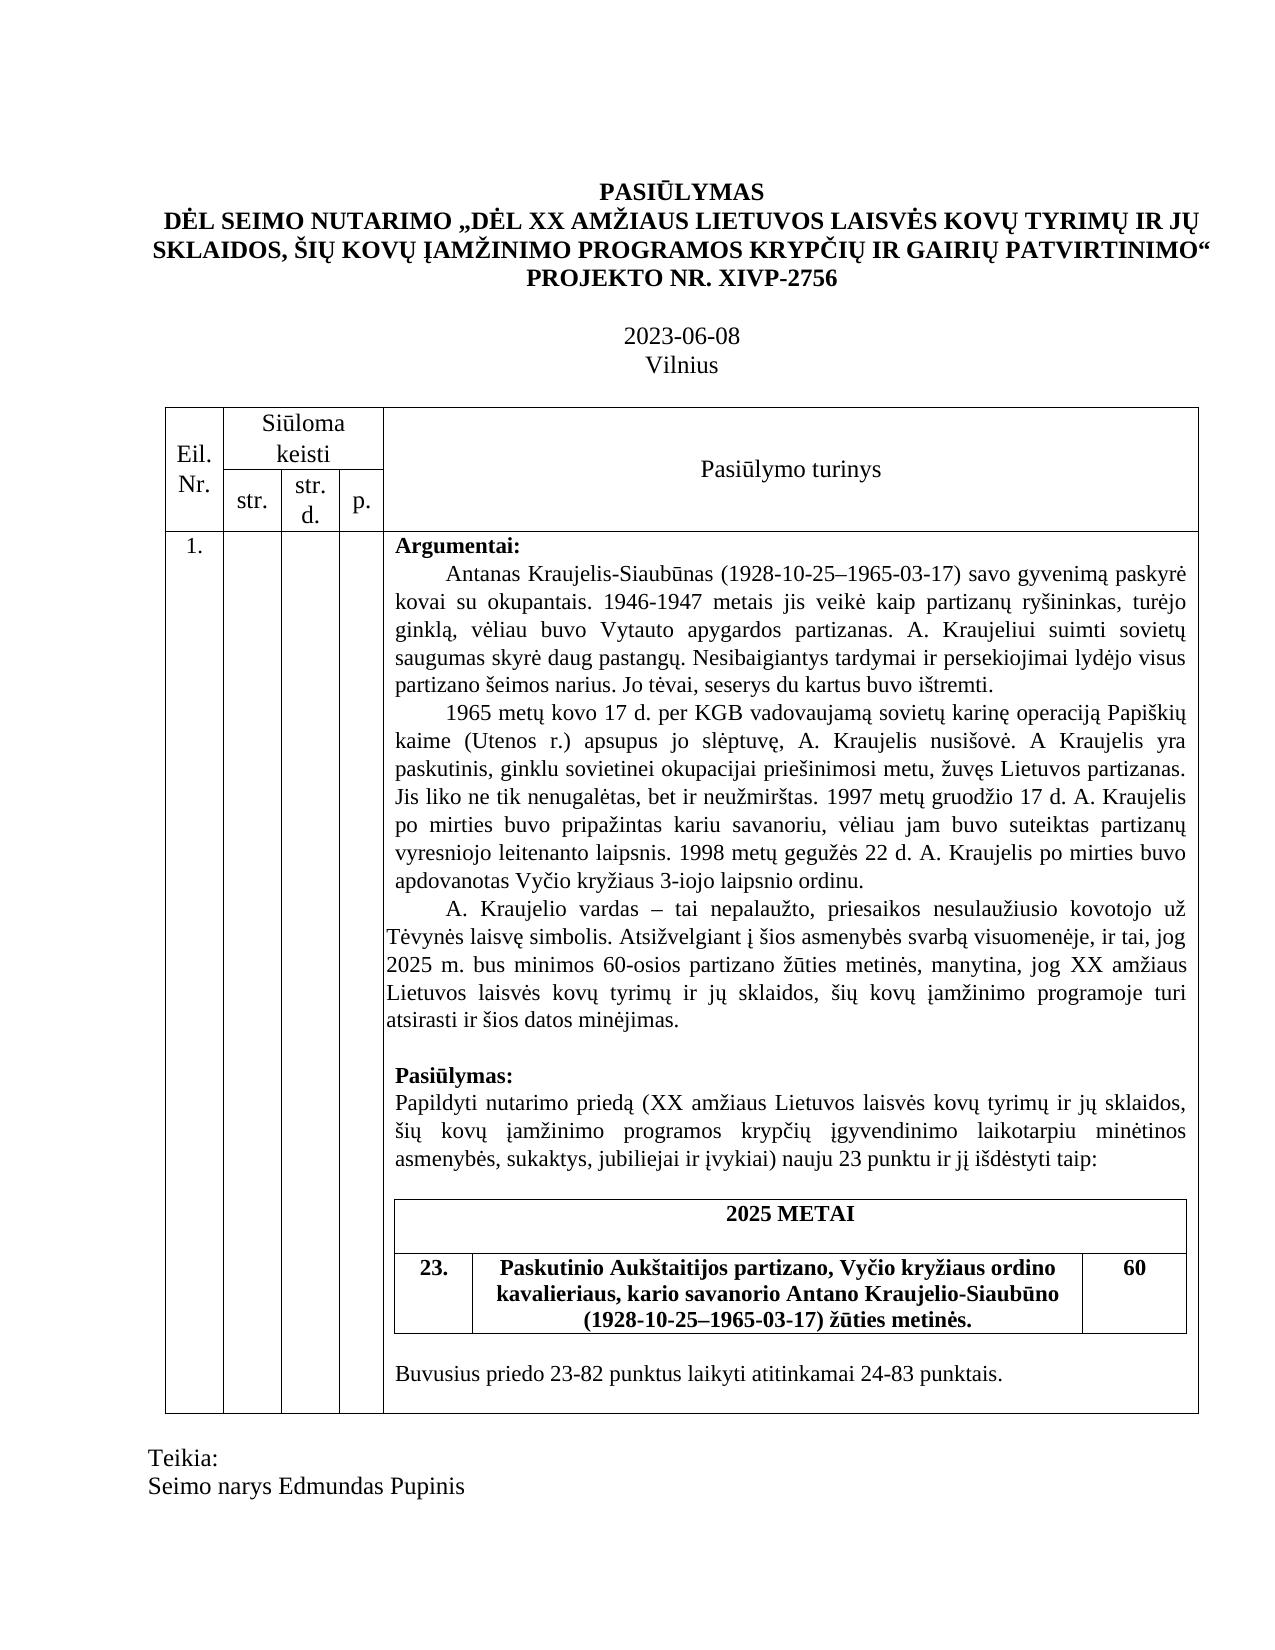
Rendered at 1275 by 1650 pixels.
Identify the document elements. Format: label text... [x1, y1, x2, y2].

table_header Siūloma keisti [224, 408, 383, 469]
table_cell str. [224, 470, 281, 531]
table_cell p. [340, 470, 383, 531]
text Teikia: [148, 1443, 1216, 1471]
table_cell 1. [166, 532, 223, 1413]
text DĖL SEIMO NUTARIMO „DĖL XX AMŽIAUS LIETUVOS LAISVĖS KOVŲ TYRIMŲ IR JŲ SKLAIDOS, ŠIŲ KOVŲ ĮAMŽINIMO PROGRAMOS KRYPČIŲ IR GAIRIŲ PATVIRTINIMO“ PROJEKTO NR. XIVP-2756 [148, 206, 1216, 292]
table_header Pasiūlymo turinys [384, 408, 1198, 531]
table_cell 23. [395, 1254, 472, 1333]
text PASIŪLYMAS [148, 177, 1216, 206]
text Vilnius [148, 350, 1216, 378]
table_header 2025 METAI [395, 1200, 1186, 1253]
table_cell Paskutinio Aukštaitijos partizano, Vyčio kryžiaus ordino kavalieriaus, kario savanorio Antano Kraujelio-Siaubūno (1928-10-25–1965-03-17) žūties metinės. [473, 1254, 1082, 1333]
table_cell [224, 532, 281, 1413]
table_header Eil. Nr. [166, 408, 223, 531]
table_cell [282, 532, 339, 1413]
text Seimo narys Edmundas Pupinis [148, 1471, 1216, 1500]
table_cell 60 [1083, 1254, 1186, 1333]
table_cell Argumentai: Antanas Kraujelis-Siaubūnas (1928-10-25–1965-03-17) savo gyvenimą paskyrė kovai su okupantais. 1946-1947 metais jis veikė kaip partizanų ryšininkas, turėjo ginklą, vėliau buvo Vytauto apygardos partizanas. A. Kraujeliui suimti sovietų saugumas skyrė daug pastangų. Nesibaigiantys tardymai ir persekiojimai lydėjo visus partizano šeimos narius. Jo tėvai, seserys du kartus buvo ištremti. 1965 metų kovo 17 d. per KGB vadovaujamą sovietų karinę operaciją Papiškių kaime (Utenos r.) apsupus jo slėptuvę, A. Kraujelis nusišovė. A Kraujelis yra paskutinis, ginklu sovietinei okupacijai priešinimosi metu, žuvęs Lietuvos partizanas. Jis liko ne tik nenugalėtas, bet ir neužmirštas. 1997 metų gruodžio 17 d. A. Kraujelis po mirties buvo pripažintas kariu savanoriu, vėliau jam buvo suteiktas partizanų vyresniojo leitenanto laipsnis. 1998 metų gegužės 22 d. A. Kraujelis po mirties buvo apdovanotas Vyčio kryžiaus 3-iojo laipsnio ordinu. A. Kraujelio vardas – tai nepalaužto, priesaikos nesulaužiusio kovotojo už Tėvynės laisvę simbolis. Atsižvelgiant į šios asmenybės svarbą visuomenėje, ir tai, jog 2025 m. bus minimos 60-osios partizano žūties metinės, manytina, jog XX amžiaus Lietuvos laisvės kovų tyrimų ir jų sklaidos, šių kovų įamžinimo programoje turi atsirasti ir šios datos minėjimas. Pasiūlymas: Papildyti nutarimo priedą (XX amžiaus Lietuvos laisvės kovų tyrimų ir jų sklaidos, šių kovų įamžinimo programos krypčių įgyvendinimo laikotarpiu minėtinos asmenybės, sukaktys, jubiliejai ir įvykiai) nauju 23 punktu ir jį išdėstyti taip: Buvusius priedo 23-82 punktus laikyti atitinkamai 24-83 punktais. [384, 532, 1198, 1413]
text 2023-06-08 [148, 321, 1216, 350]
table_cell str. d. [282, 470, 339, 531]
table_cell [340, 532, 383, 1413]
